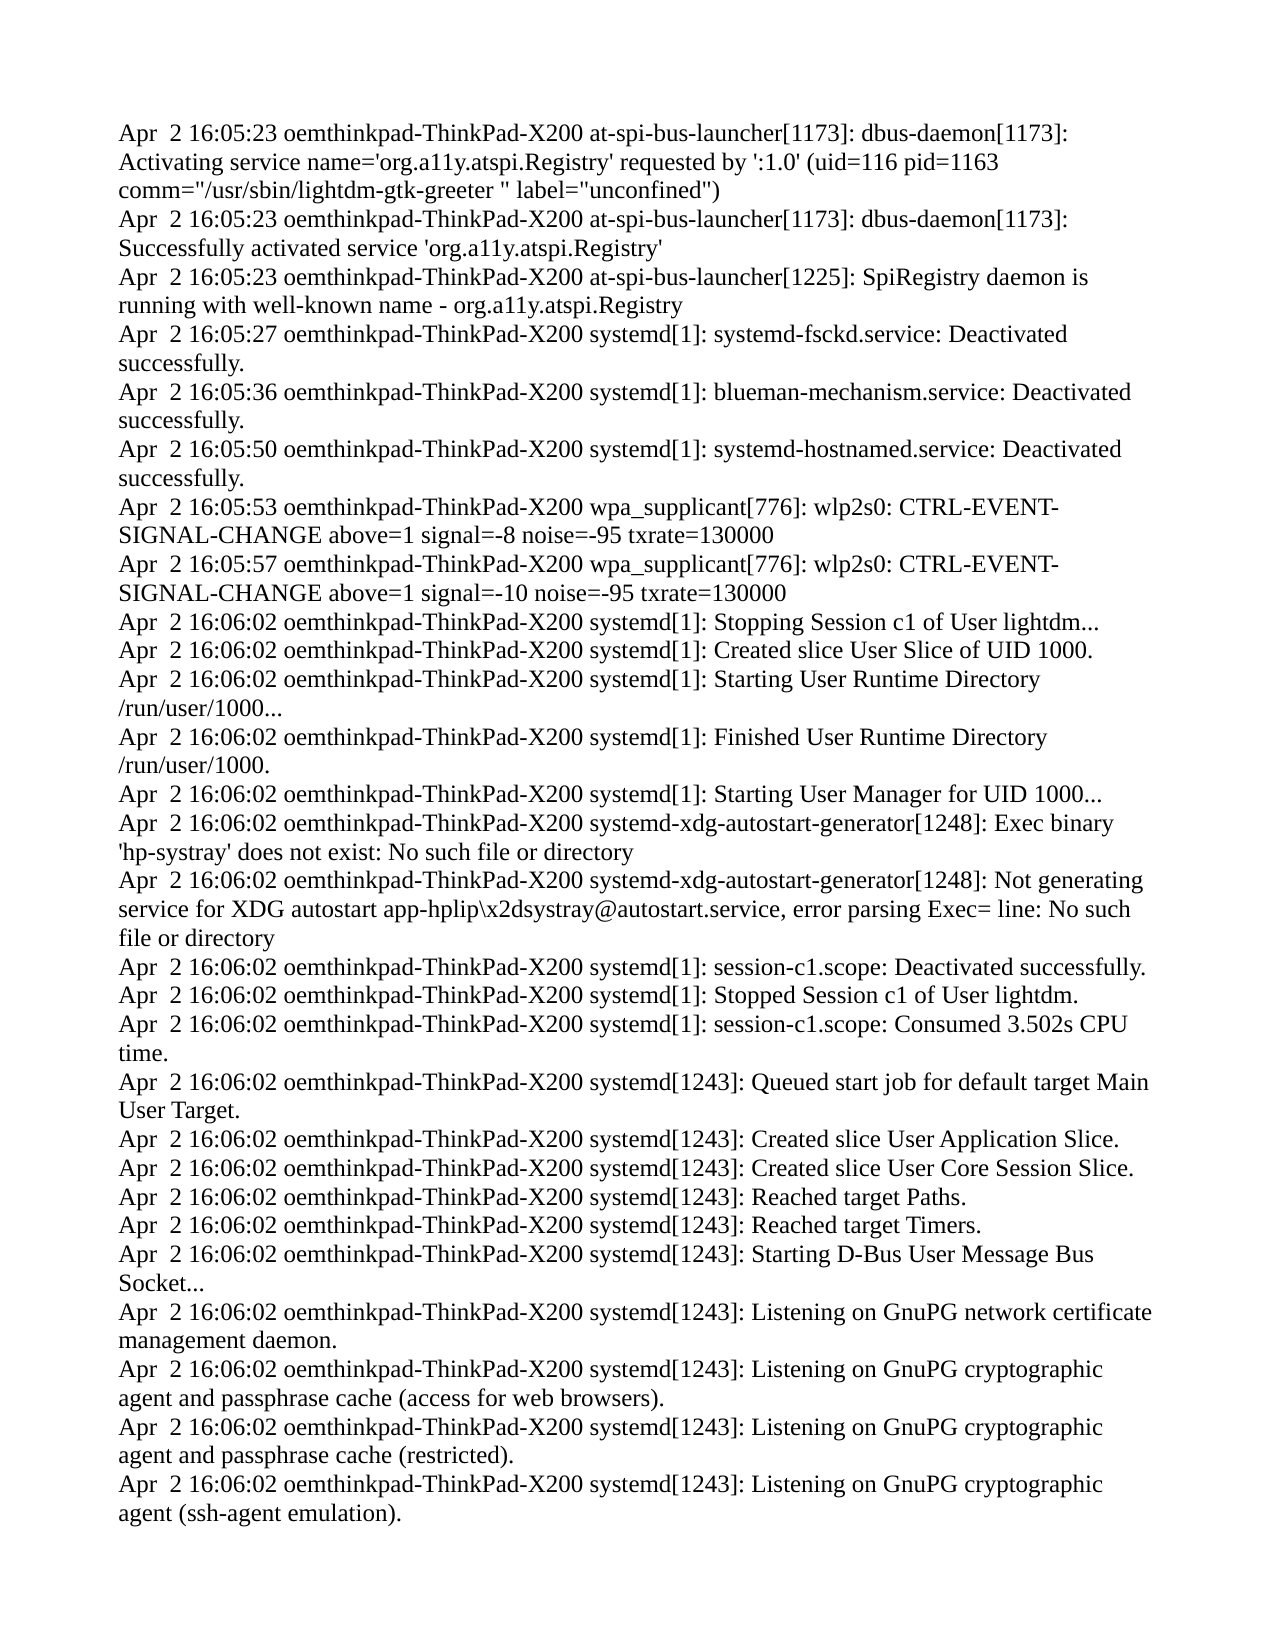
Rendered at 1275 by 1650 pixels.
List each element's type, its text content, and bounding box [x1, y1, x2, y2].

text Apr 2 16:05:23 oemthinkpad-ThinkPad-X200 at-spi-bus-launcher[1173]: dbus-daemon[1173]: Activating service name='org.a11y.atspi.Registry' requested by ':1.0' (uid=116 pid=1163 comm="/usr/sbin/lightdm-gtk-greeter " label="unconfined") [118, 118, 1157, 204]
text Apr 2 16:06:02 oemthinkpad-ThinkPad-X200 systemd[1243]: Created slice User Core Session Slice. [118, 1153, 1157, 1182]
text Apr 2 16:06:02 oemthinkpad-ThinkPad-X200 systemd-xdg-autostart-generator[1248]: Exec binary 'hp-systray' does not exist: No such file or directory [118, 808, 1157, 866]
text Apr 2 16:06:02 oemthinkpad-ThinkPad-X200 systemd[1243]: Listening on GnuPG cryptographic agent and passphrase cache (access for web browsers). [118, 1354, 1157, 1412]
text Apr 2 16:06:02 oemthinkpad-ThinkPad-X200 systemd[1]: Stopping Session c1 of User lightdm... [118, 607, 1157, 636]
text Apr 2 16:06:02 oemthinkpad-ThinkPad-X200 systemd[1]: Starting User Manager for UID 1000... [118, 779, 1157, 808]
text Apr 2 16:06:02 oemthinkpad-ThinkPad-X200 systemd[1243]: Listening on GnuPG network certificate management daemon. [118, 1297, 1157, 1354]
text Apr 2 16:06:02 oemthinkpad-ThinkPad-X200 systemd[1243]: Listening on GnuPG cryptographic agent (ssh-agent emulation). [118, 1469, 1157, 1527]
text Apr 2 16:06:02 oemthinkpad-ThinkPad-X200 systemd[1]: Created slice User Slice of UID 1000. [118, 636, 1157, 664]
text Apr 2 16:06:02 oemthinkpad-ThinkPad-X200 systemd[1]: Stopped Session c1 of User lightdm. [118, 981, 1157, 1009]
text Apr 2 16:06:02 oemthinkpad-ThinkPad-X200 systemd[1]: Starting User Runtime Directory /run/user/1000... [118, 664, 1157, 722]
text Apr 2 16:06:02 oemthinkpad-ThinkPad-X200 systemd[1]: session-c1.scope: Deactivated successfully. [118, 952, 1157, 981]
text Apr 2 16:05:27 oemthinkpad-ThinkPad-X200 systemd[1]: systemd-fsckd.service: Deactivated successfully. [118, 319, 1157, 377]
text Apr 2 16:05:53 oemthinkpad-ThinkPad-X200 wpa_supplicant[776]: wlp2s0: CTRL-EVENT-SIGNAL-CHANGE above=1 signal=-8 noise=-95 txrate=130000 [118, 492, 1157, 549]
text Apr 2 16:05:50 oemthinkpad-ThinkPad-X200 systemd[1]: systemd-hostnamed.service: Deactivated successfully. [118, 434, 1157, 492]
text Apr 2 16:06:02 oemthinkpad-ThinkPad-X200 systemd[1]: session-c1.scope: Consumed 3.502s CPU time. [118, 1009, 1157, 1067]
text Apr 2 16:06:02 oemthinkpad-ThinkPad-X200 systemd[1243]: Queued start job for default target Main User Target. [118, 1067, 1157, 1124]
text Apr 2 16:06:02 oemthinkpad-ThinkPad-X200 systemd[1243]: Reached target Paths. [118, 1182, 1157, 1211]
text Apr 2 16:06:02 oemthinkpad-ThinkPad-X200 systemd[1243]: Created slice User Application Slice. [118, 1124, 1157, 1153]
text Apr 2 16:06:02 oemthinkpad-ThinkPad-X200 systemd[1243]: Starting D-Bus User Message Bus Socket... [118, 1239, 1157, 1297]
text Apr 2 16:05:36 oemthinkpad-ThinkPad-X200 systemd[1]: blueman-mechanism.service: Deactivated successfully. [118, 377, 1157, 434]
text Apr 2 16:05:23 oemthinkpad-ThinkPad-X200 at-spi-bus-launcher[1173]: dbus-daemon[1173]: Successfully activated service 'org.a11y.atspi.Registry' [118, 204, 1157, 262]
text Apr 2 16:06:02 oemthinkpad-ThinkPad-X200 systemd[1]: Finished User Runtime Directory /run/user/1000. [118, 722, 1157, 779]
text Apr 2 16:05:57 oemthinkpad-ThinkPad-X200 wpa_supplicant[776]: wlp2s0: CTRL-EVENT-SIGNAL-CHANGE above=1 signal=-10 noise=-95 txrate=130000 [118, 549, 1157, 607]
text Apr 2 16:06:02 oemthinkpad-ThinkPad-X200 systemd[1243]: Listening on GnuPG cryptographic agent and passphrase cache (restricted). [118, 1412, 1157, 1469]
text Apr 2 16:06:02 oemthinkpad-ThinkPad-X200 systemd-xdg-autostart-generator[1248]: Not generating service for XDG autostart app-hplip\x2dsystray@autostart.service, error parsing Exec= line: No such file or directory [118, 866, 1157, 952]
text Apr 2 16:06:02 oemthinkpad-ThinkPad-X200 systemd[1243]: Reached target Timers. [118, 1211, 1157, 1239]
text Apr 2 16:05:23 oemthinkpad-ThinkPad-X200 at-spi-bus-launcher[1225]: SpiRegistry daemon is running with well-known name - org.a11y.atspi.Registry [118, 262, 1157, 319]
